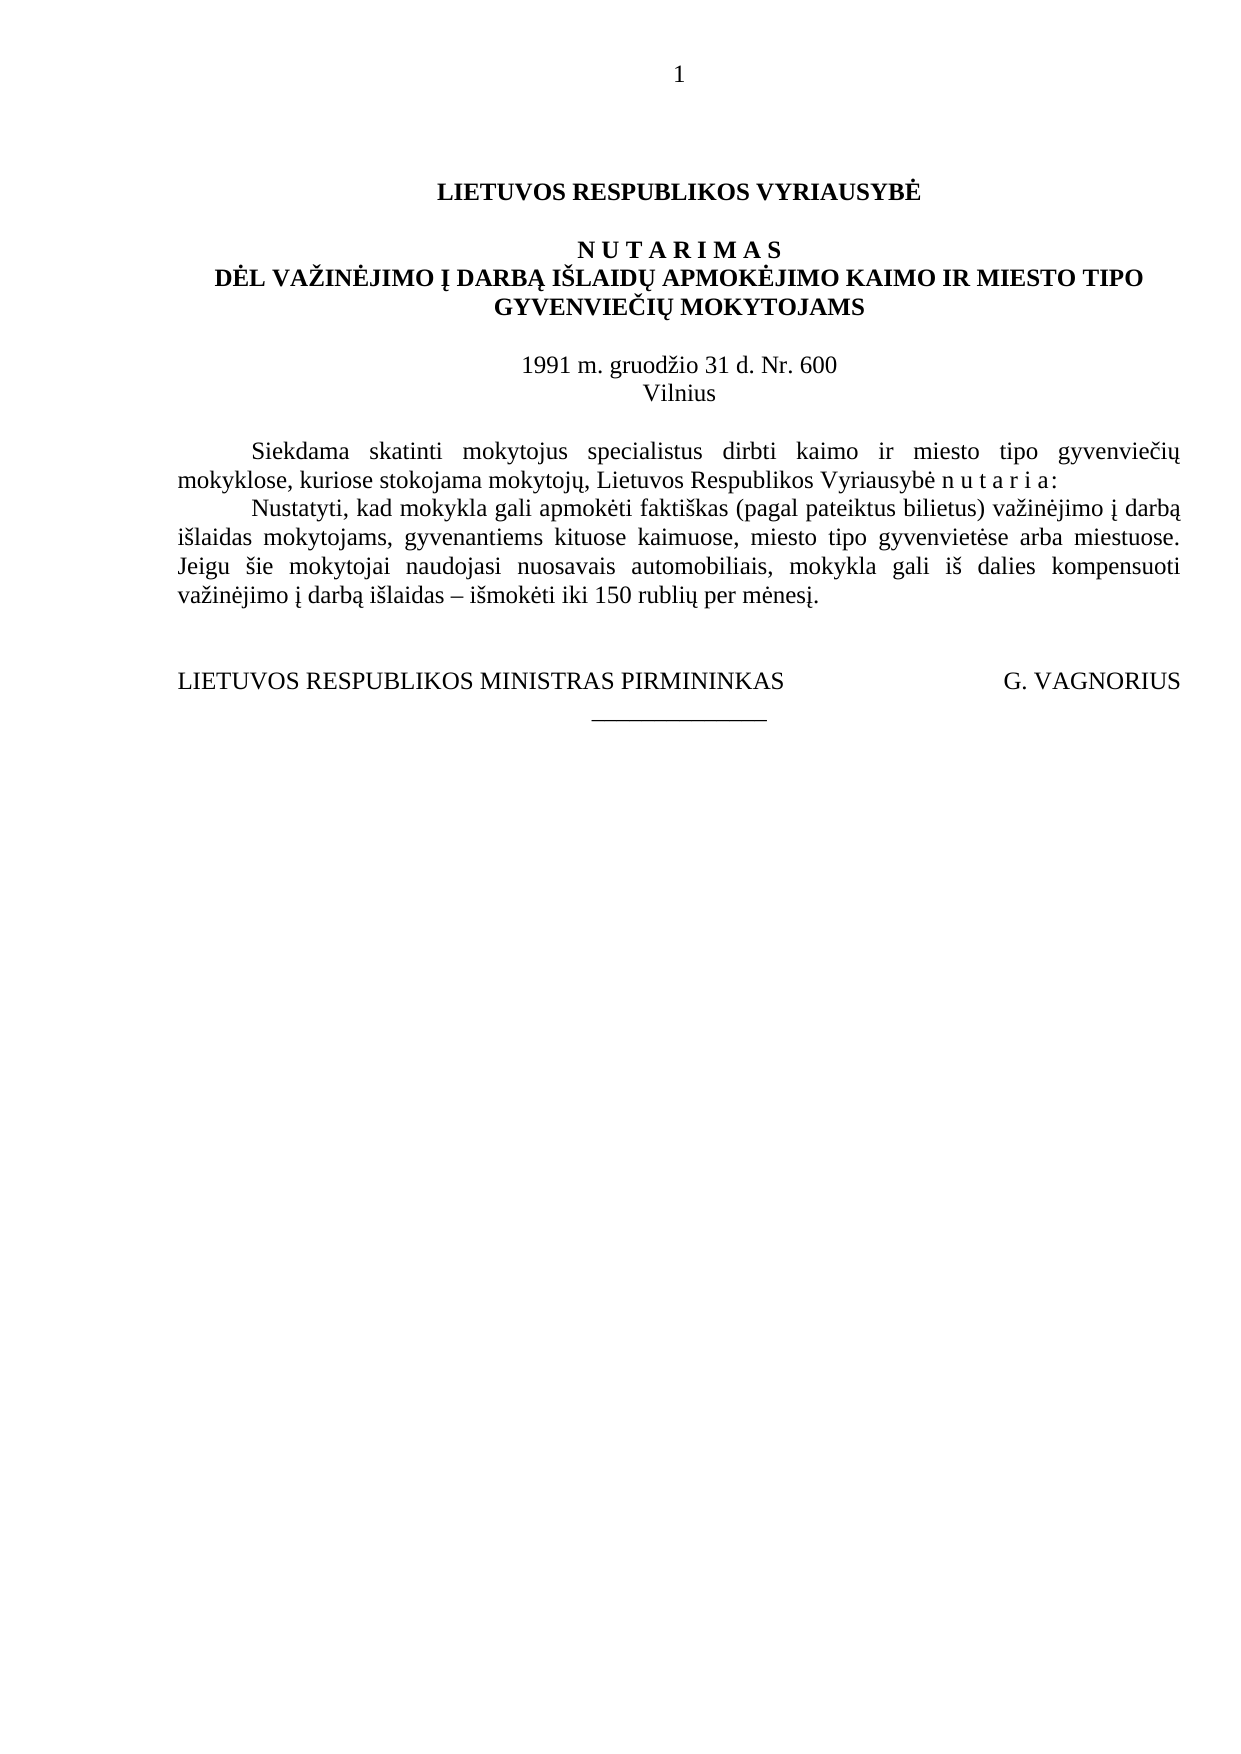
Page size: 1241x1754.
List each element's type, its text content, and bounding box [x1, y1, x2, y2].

text 1991 m. gruodžio 31 d. Nr. 600 [177, 350, 1181, 378]
text LIETUVOS RESPUBLIKOS MINISTRAS PIRMININKAS G. VAGNORIUS [177, 666, 1181, 695]
text Vilnius [177, 378, 1181, 407]
text Nustatyti, kad mokykla gali apmokėti faktiškas (pagal pateiktus bilietus) važinėjimo į darbą išlaidas mokytojams, gyvenantiems kituose kaimuose, miesto tipo gyvenvietėse arba miestuose. Jeigu šie mokytojai naudojasi nuosavais automobiliais, mokykla gali iš dalies kompensuoti važinėjimo į darbą išlaidas – išmokėti iki 150 rublių per mėnesį. [177, 493, 1181, 608]
text N U T A R I M A S [177, 235, 1181, 263]
text ______________ [177, 695, 1181, 723]
text LIETUVOS RESPUBLIKOS VYRIAUSYBĖ [177, 177, 1181, 206]
text Siekdama skatinti mokytojus specialistus dirbti kaimo ir miesto tipo gyvenviečių mokyklose, kuriose stokojama mokytojų, Lietuvos Respublikos Vyriausybė nutaria: [177, 436, 1181, 493]
text DĖL VAŽINĖJIMO Į DARBĄ IŠLAIDŲ APMOKĖJIMO KAIMO IR MIESTO TIPO GYVENVIEČIŲ MOKYTOJAMS [177, 263, 1181, 321]
